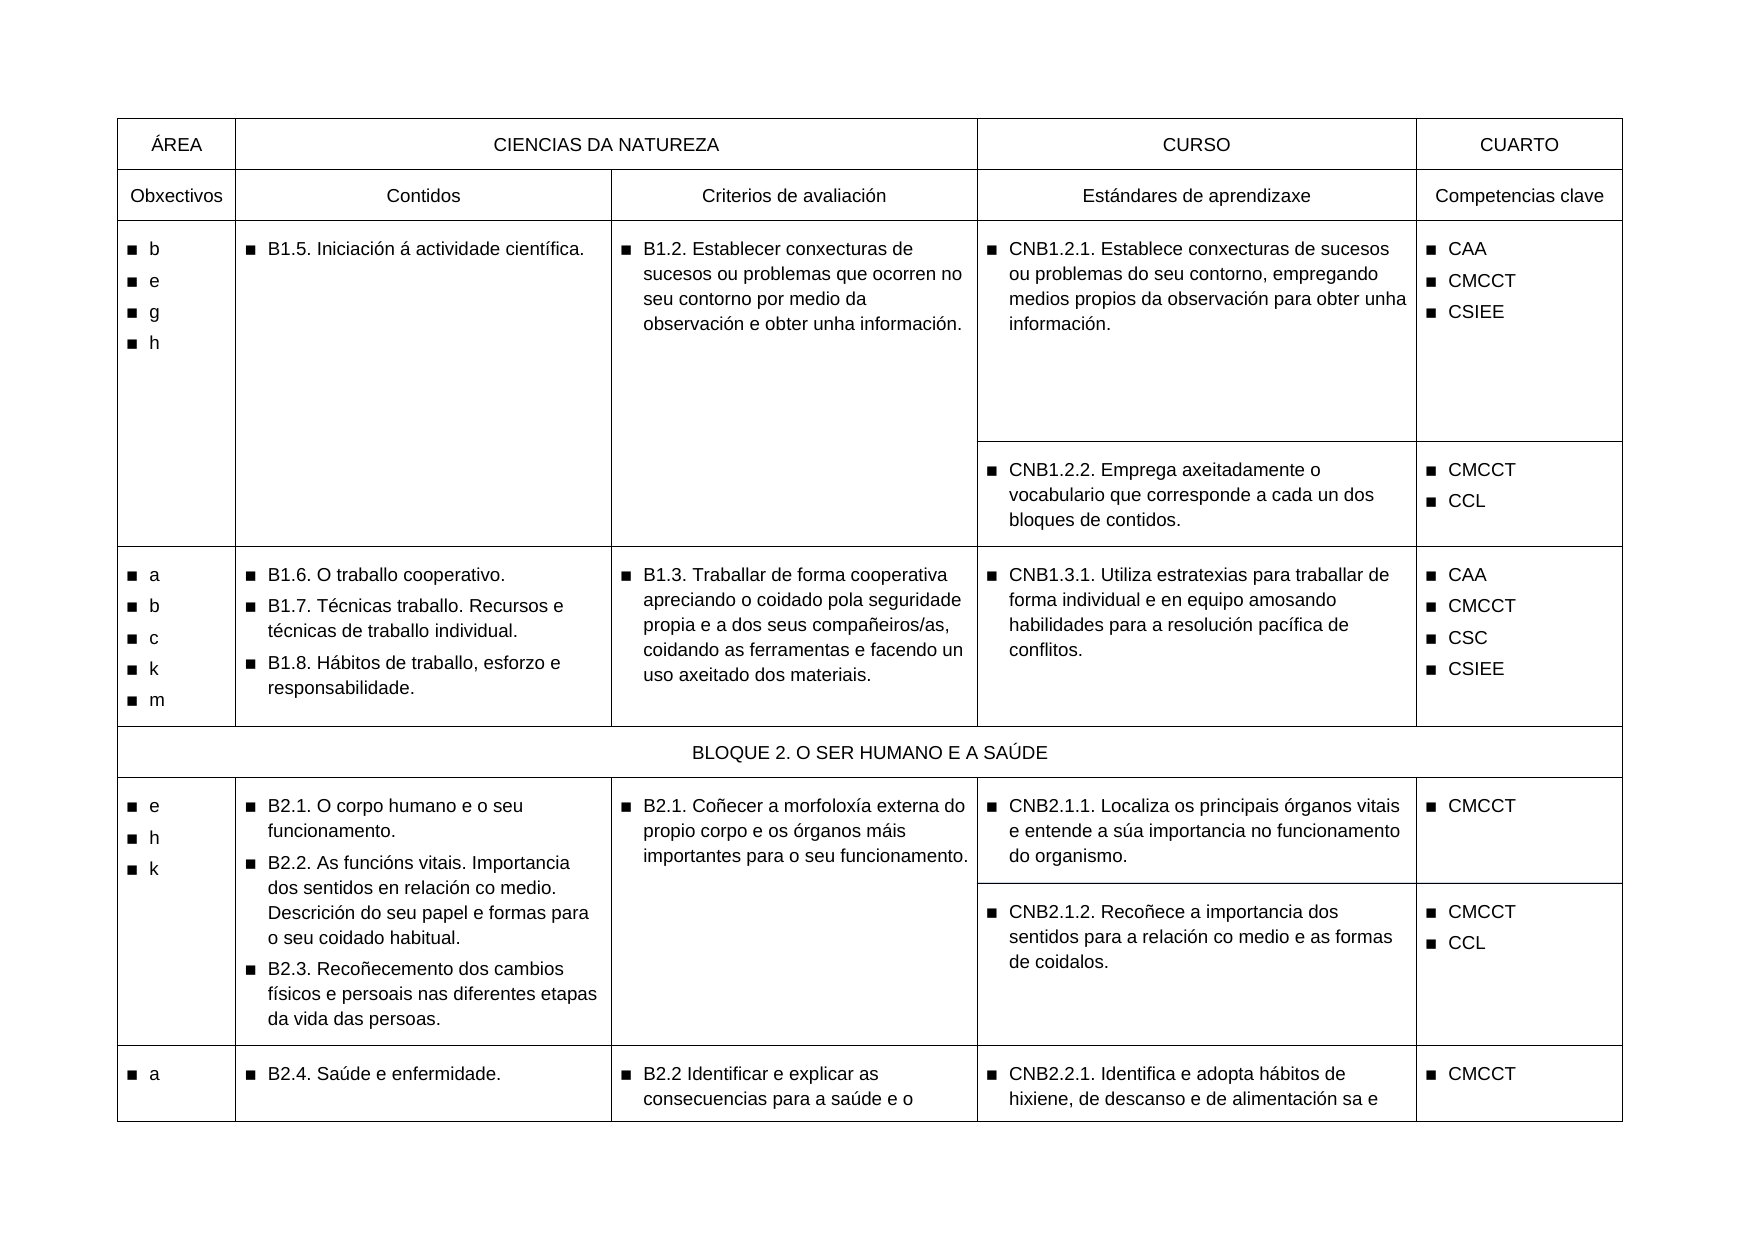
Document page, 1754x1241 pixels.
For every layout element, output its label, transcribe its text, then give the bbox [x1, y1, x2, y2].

table_cell CMCCT CCL [1417, 884, 1622, 1045]
table_cell B1.5. Iniciación á actividade científica. [236, 221, 611, 546]
table_cell CNB1.2.1. Establece conxecturas de sucesos ou problemas do seu contorno, empregando medios propios da observación para obter unha información. [978, 221, 1416, 441]
table_cell CNB1.2.2. Emprega axeitadamente o vocabulario que corresponde a cada un dos bloques de contidos. [978, 442, 1416, 546]
table_cell CNB2.1.1. Localiza os principais órganos vitais e entende a súa importancia no funcionamento do organismo. [978, 778, 1416, 882]
table_header CIENCIAS DA NATUREZA [236, 119, 977, 169]
table_cell Estándares de aprendizaxe [978, 170, 1416, 220]
table_header CURSO [978, 119, 1416, 169]
table_cell BLOQUE 2. O SER HUMANO E A SAÚDE [118, 727, 1622, 777]
table_cell e h k [118, 778, 235, 1045]
table_cell B1.3. Traballar de forma cooperativa apreciando o coidado pola seguridade propia e a dos seus compañeiros/as, coidando as ferramentas e facendo un uso axeitado dos materiais. [612, 547, 977, 726]
table_cell CMCCT CSC [1417, 1046, 1622, 1121]
table_cell CMCCT [1417, 778, 1622, 882]
table_header CUARTO [1417, 119, 1622, 169]
table_cell Criterios de avaliación [612, 170, 977, 220]
table_cell CMCCT CCL [1417, 442, 1622, 546]
table_cell a b c k m [118, 547, 235, 726]
table_cell Competencias clave [1417, 170, 1622, 220]
table_cell CAA CMCCT CSC CSIEE [1417, 547, 1622, 726]
table_cell a b c d h k m [118, 1046, 235, 1121]
table_cell B1.2. Establecer conxecturas de sucesos ou problemas que ocorren no seu contorno por medio da observación e obter unha información. [612, 221, 977, 546]
table_cell B2.1. Coñecer a morfoloxía externa do propio corpo e os órganos máis importantes para o seu funcionamento. [612, 778, 977, 1045]
table_cell B2.1. O corpo humano e o seu funcionamento. B2.2. As funcións vitais. Importancia dos sentidos en relación co medio. Descrición do seu papel e formas para o seu coidado habitual. B2.3. Recoñecemento dos cambios físicos e persoais nas diferentes etapas da vida das persoas. [236, 778, 611, 1045]
table_cell CNB1.3.1. Utiliza estratexias para traballar de forma individual e en equipo amosando habilidades para a resolución pacífica de conflitos. [978, 547, 1416, 726]
table_cell CNB2.2.1. Identifica e adopta hábitos de hixiene, de descanso e de alimentación sa e [978, 1046, 1416, 1121]
table_cell Contidos [236, 170, 611, 220]
table_cell Obxectivos [118, 170, 235, 220]
table_header ÁREA [118, 119, 235, 169]
table_cell b e g h [118, 221, 235, 546]
table_cell B1.6. O traballo cooperativo. B1.7. Técnicas traballo. Recursos e técnicas de traballo individual. B1.8. Hábitos de traballo, esforzo e responsabilidade. [236, 547, 611, 726]
table_cell B2.2 Identificar e explicar as consecuencias para a saúde e o [612, 1046, 977, 1121]
table_cell B2.4. Saúde e enfermidade. B2.5. Hábitos saudables: alimentación, hixiene, exercicio físico e descanso. B2.6. Actitude crítica ante prácticas e mensaxes que non favorecen o correcto desenvolvemento da saúde. B2.7. Factores que producen as enfermidades máis habituais: carie, obesidade, gripe, catarros... B2.8. Coñecemento de si mesmo/a e dos e das demais: emocións e sentimentos propios e alleos. Valoración das súas habilidades persoais. B2.9. A relación cos demais. Toma de decisións. B2.10. A igualdade entre homes e mulleres. [236, 1046, 611, 1121]
table_cell CNB2.1.2. Recoñece a importancia dos sentidos para a relación co medio e as formas de coidalos. [978, 884, 1416, 1045]
table_cell CAA CMCCT CSIEE [1417, 221, 1622, 441]
